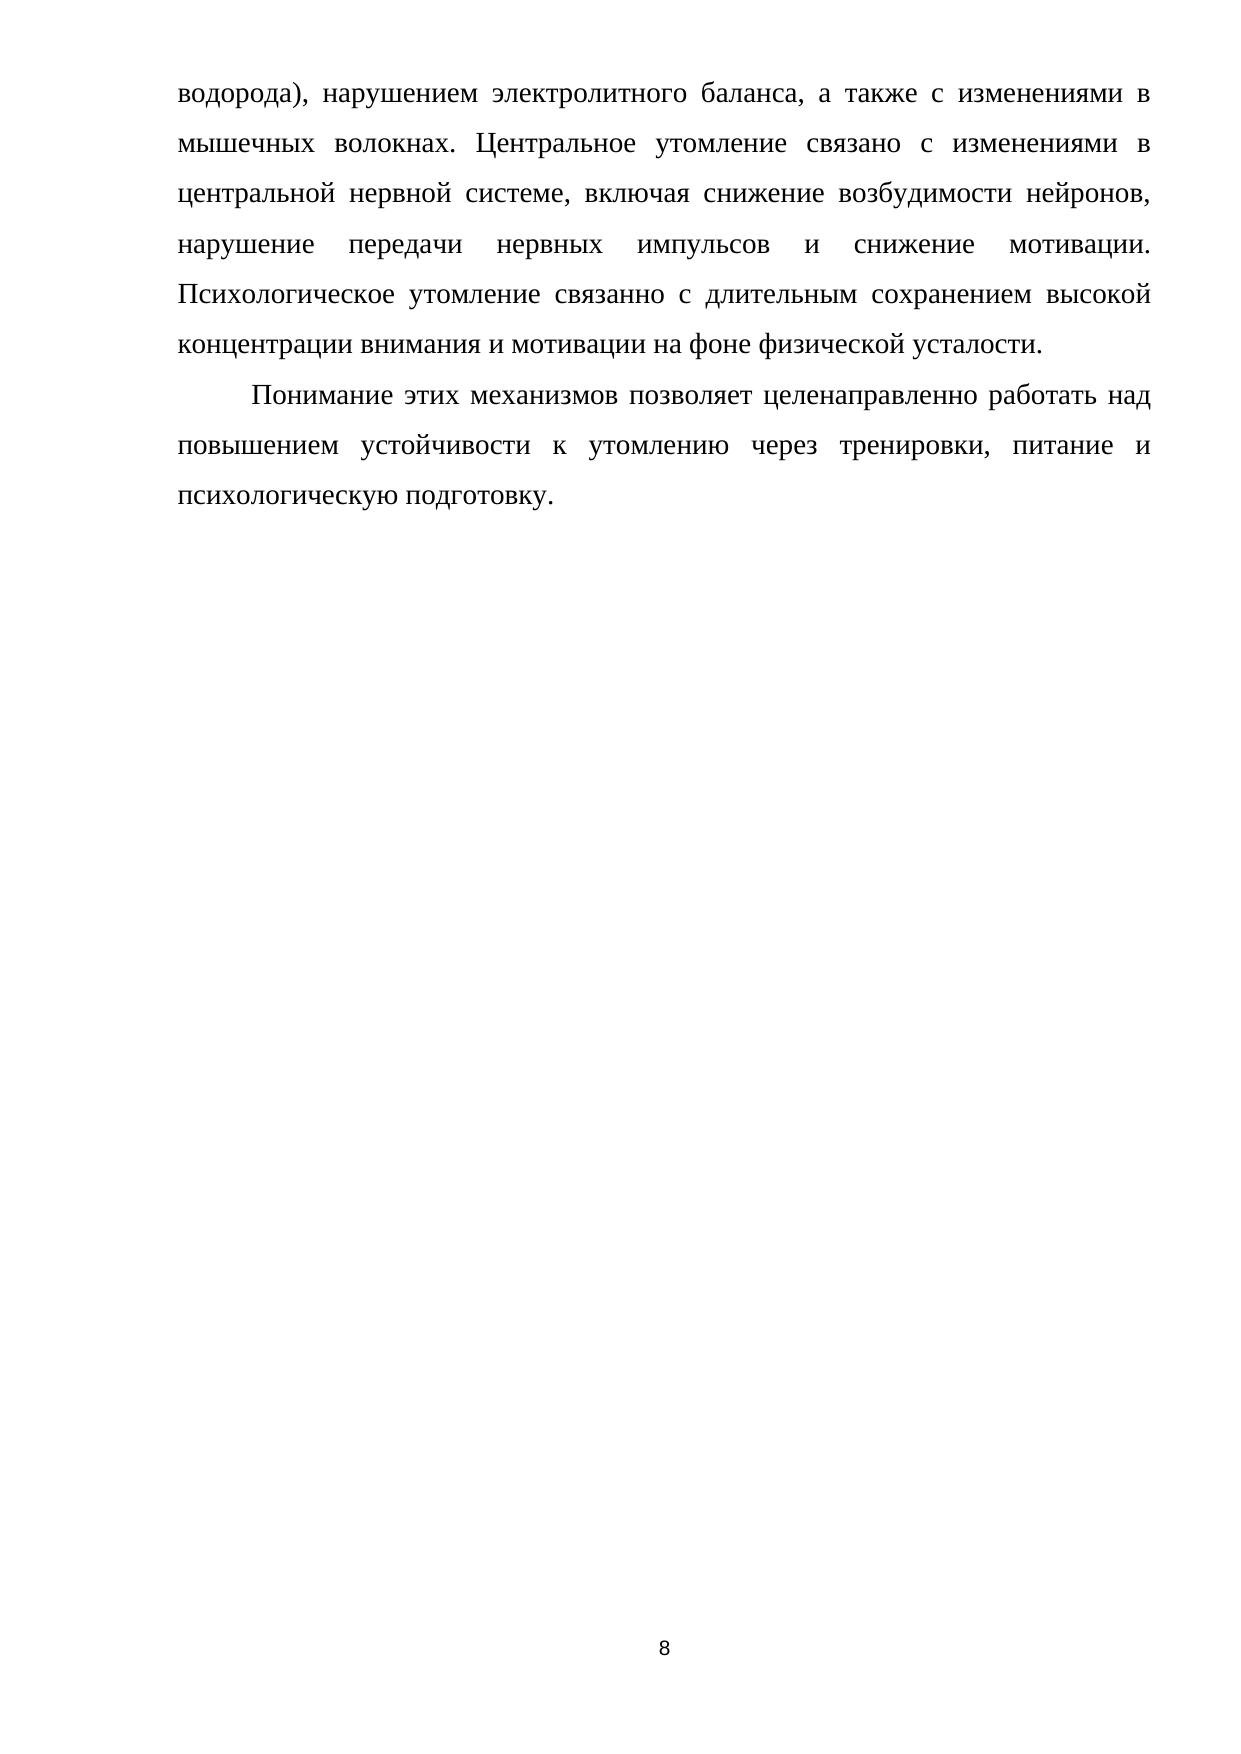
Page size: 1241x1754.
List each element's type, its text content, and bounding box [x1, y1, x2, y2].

text Понимание этих механизмов позволяет целенаправленно работать над повышением устойчивости к утомлению через тренировки, питание и психологическую подготовку. [177, 377, 1152, 511]
text водорода), нарушением электролитного баланса, а также с изменениями в мышечных волокнах. Центральное утомление связано с изменениями в центральной нервной системе, включая снижение возбудимости нейронов, нарушение передачи нервных импульсов и снижение мотивации. Психологическое утомление связанно с длительным сохранением высокой концентрации внимания и мотивации на фоне физической усталости. [177, 75, 1152, 360]
